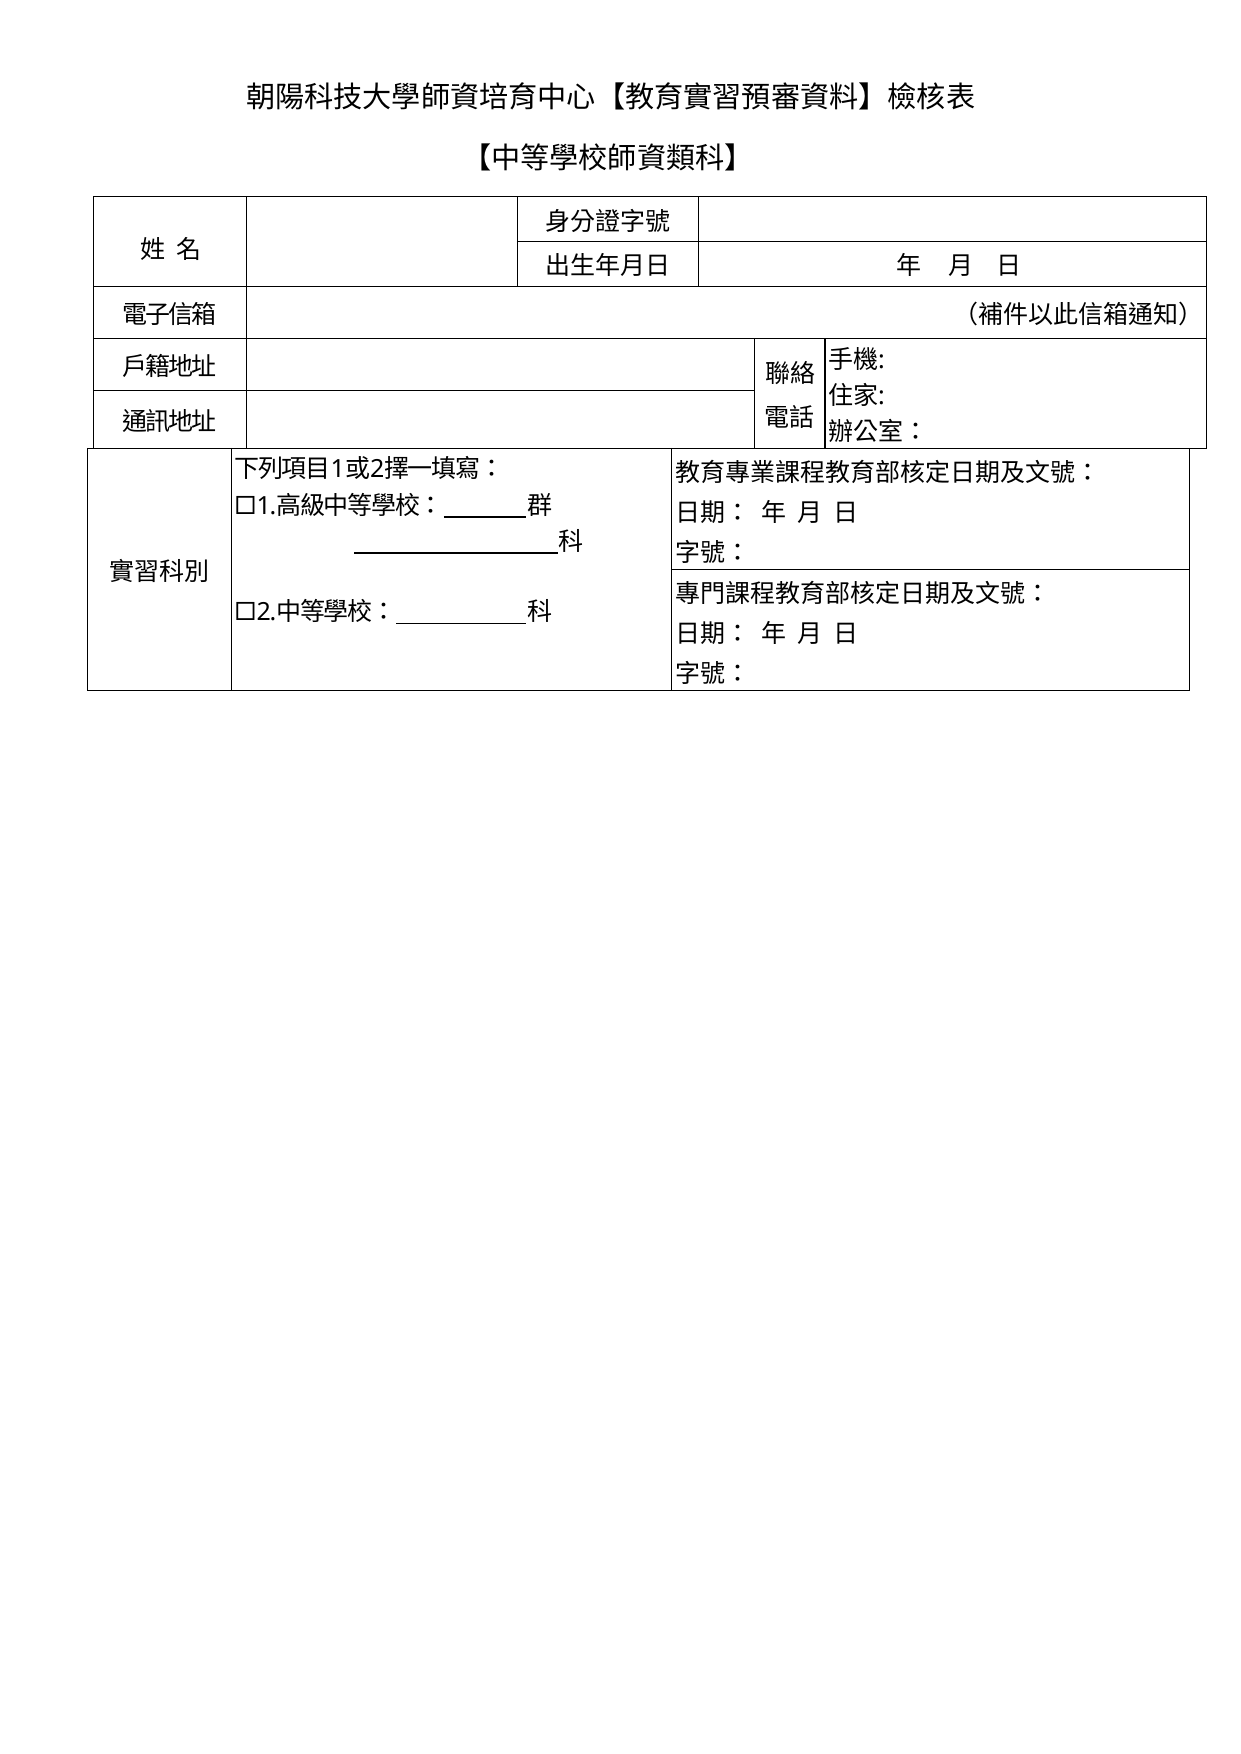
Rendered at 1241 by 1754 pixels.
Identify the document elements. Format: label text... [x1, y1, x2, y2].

text 朝陽科技大學師資培育中心【教育實習預審資料】檢核表 [84, 74, 1137, 116]
table_cell [247, 391, 754, 448]
table_cell [247, 339, 754, 390]
table_cell 通訊地址 [94, 391, 246, 448]
table_cell （補件以此信箱通知） [247, 287, 1206, 338]
table_header [247, 197, 517, 286]
table_header 身分證字號 [518, 197, 698, 241]
table_cell 戶籍地址 [94, 339, 246, 390]
table_cell [88, 390, 93, 448]
table_cell 聯絡 電話 [755, 339, 824, 448]
table_cell 下列項目1或2擇一填寫： 1.高級中等學校： 群 科 2.中等學校： 科 [232, 449, 671, 690]
table_header 姓 名 [94, 197, 246, 286]
table_cell [88, 241, 93, 286]
table_cell 手機: 住家: 辦公室： [826, 339, 1206, 448]
table_header [88, 196, 93, 241]
table_cell 教育專業課程教育部核定日期及文號： 日期： 年 月 日 字號： [672, 449, 1189, 569]
table_cell [1190, 449, 1206, 569]
table_header [699, 197, 1206, 241]
table_cell 專門課程教育部核定日期及文號： 日期： 年 月 日 字號： [672, 570, 1189, 690]
table_cell 年 月 日 [699, 242, 1206, 286]
table_cell 實習科別 [88, 449, 231, 690]
table_cell [88, 338, 93, 390]
table_cell [88, 286, 93, 338]
table_cell 電子信箱 [94, 287, 246, 338]
table_cell 出生年月日 [518, 242, 698, 286]
table_cell [1190, 569, 1206, 690]
text 【中等學校師資類科】 [84, 135, 1137, 177]
